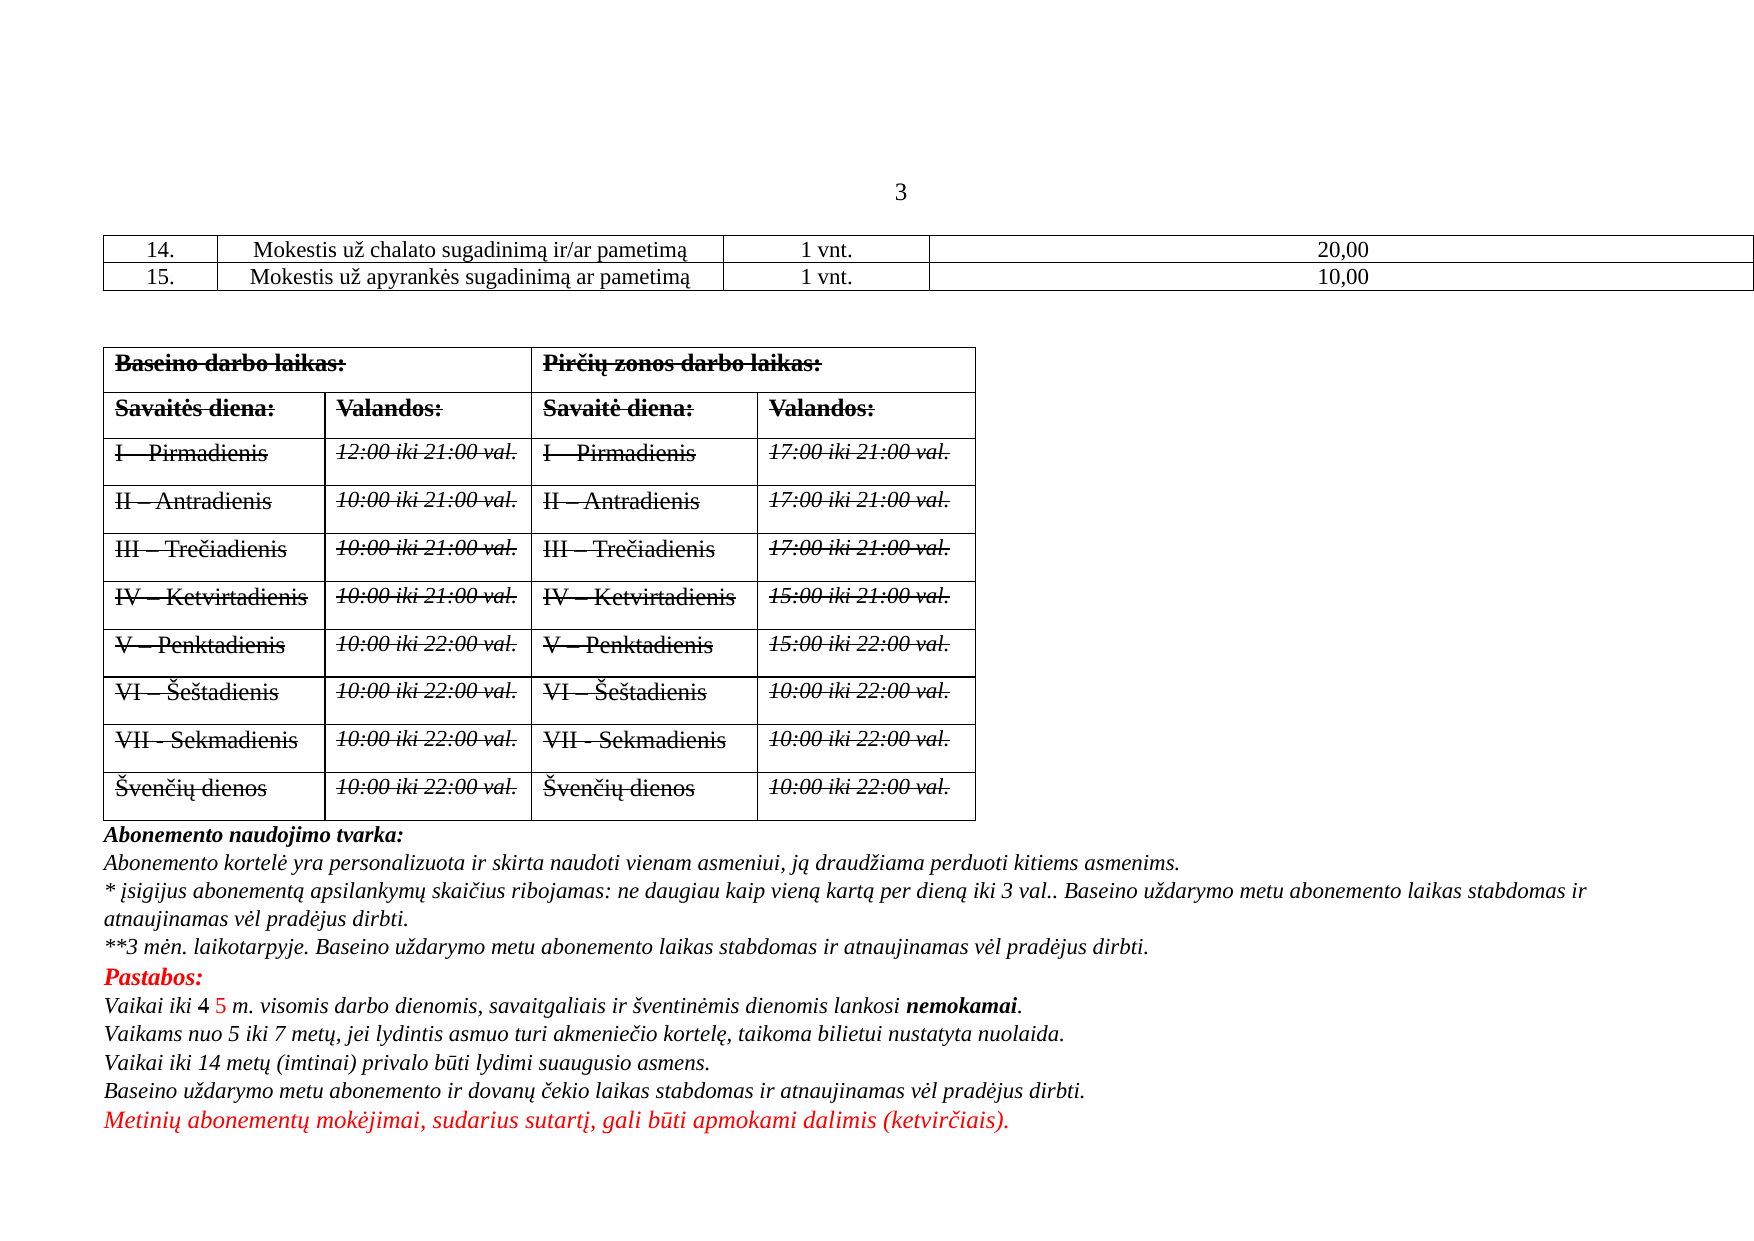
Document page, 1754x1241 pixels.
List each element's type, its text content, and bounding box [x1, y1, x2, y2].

table_cell Mokestis už apyrankės sugadinimą ar pametimą [218, 263, 723, 289]
text Vaikai iki 14 metų (imtinai) privalo būti lydimi suaugusio asmens. [103, 1048, 1698, 1075]
table_cell Savaitės diena: [104, 393, 324, 437]
table_cell VI – Šeštadienis [532, 678, 757, 724]
table_header Baseino darbo laikas: [104, 348, 531, 392]
text Pastabos: [103, 962, 1698, 990]
table_cell Švenčių dienos [104, 773, 324, 820]
table_cell 10:00 iki 22:00 val. [758, 725, 975, 772]
table_cell V – Penktadienis [532, 630, 757, 676]
table_cell VII - Sekmadienis [532, 725, 757, 772]
table_cell Valandos: [326, 393, 531, 437]
table_cell IV – Ketvirtadienis [532, 582, 757, 629]
text Vaikams nuo 5 iki 7 metų, jei lydintis asmuo turi akmeniečio kortelę, taikoma bilietui nustatyta nuolaida. [103, 1020, 1698, 1047]
text * įsigijus abonementą apsilankymų skaičius ribojamas: ne daugiau kaip vieną kartą per dieną iki 3 val.. Baseino uždarymo metu abonemento laikas stabdomas ir atnaujinamas vėl pradėjus dirbti. [103, 877, 1698, 932]
text Abonemento naudojimo tvarka: [103, 821, 1698, 847]
table_cell III – Trečiadienis [104, 534, 324, 581]
table_cell III – Trečiadienis [532, 534, 757, 581]
table_cell 10:00 iki 22:00 val. [326, 678, 531, 724]
table_cell 10:00 iki 21:00 val. [326, 582, 531, 629]
table_cell II – Antradienis [104, 486, 324, 533]
table_cell 1 vnt. [724, 236, 929, 262]
table_cell 15:00 iki 22:00 val. [758, 630, 975, 676]
table_cell 10:00 iki 22:00 val. [326, 725, 531, 772]
table_cell Savaitė diena: [532, 393, 757, 437]
text **3 mėn. laikotarpyje. Baseino uždarymo metu abonemento laikas stabdomas ir atnaujinamas vėl pradėjus dirbti. [103, 933, 1698, 960]
table_cell 10:00 iki 21:00 val. [326, 486, 531, 533]
table_cell Švenčių dienos [532, 773, 757, 820]
table_cell I – Pirmadienis [532, 439, 757, 485]
table_cell 10,00 [930, 263, 1753, 289]
table_cell 10:00 iki 22:00 val. [758, 678, 975, 724]
table_cell 17:00 iki 21:00 val. [758, 439, 975, 485]
table_cell 17:00 iki 21:00 val. [758, 534, 975, 581]
table_cell I – Pirmadienis [104, 439, 324, 485]
table_cell 10:00 iki 22:00 val. [326, 773, 531, 820]
table_cell 12:00 iki 21:00 val. [326, 439, 531, 485]
table_cell 20,00 [930, 236, 1753, 262]
table_cell 15:00 iki 21:00 val. [758, 582, 975, 629]
table_cell Mokestis už chalato sugadinimą ir/ar pametimą [218, 236, 723, 262]
table_cell 17:00 iki 21:00 val. [758, 486, 975, 533]
text Abonemento kortelė yra personalizuota ir skirta naudoti vienam asmeniui, ją draudžiama perduoti kitiems asmenims. [103, 849, 1698, 875]
text Metinių abonementų mokėjimai, sudarius sutartį, gali būti apmokami dalimis (ketvirčiais). [103, 1105, 1698, 1133]
table_cell 10:00 iki 22:00 val. [326, 630, 531, 676]
text Vaikai iki 4 5 m. visomis darbo dienomis, savaitgaliais ir šventinėmis dienomis lankosi nemokamai. [103, 992, 1698, 1019]
table_cell 14. [104, 236, 217, 262]
table_cell VII - Sekmadienis [104, 725, 324, 772]
table_cell 10:00 iki 21:00 val. [326, 534, 531, 581]
table_cell IV – Ketvirtadienis [104, 582, 324, 629]
text Baseino uždarymo metu abonemento ir dovanų čekio laikas stabdomas ir atnaujinamas vėl pradėjus dirbti. [103, 1077, 1698, 1103]
table_cell V – Penktadienis [104, 630, 324, 676]
table_cell 10:00 iki 22:00 val. [758, 773, 975, 820]
table_cell VI – Šeštadienis [104, 678, 324, 724]
table_cell Valandos: [758, 393, 975, 437]
table_cell 1 vnt. [724, 263, 929, 289]
table_cell 15. [104, 263, 217, 289]
table_header Pirčių zonos darbo laikas: [532, 348, 975, 392]
table_cell II – Antradienis [532, 486, 757, 533]
